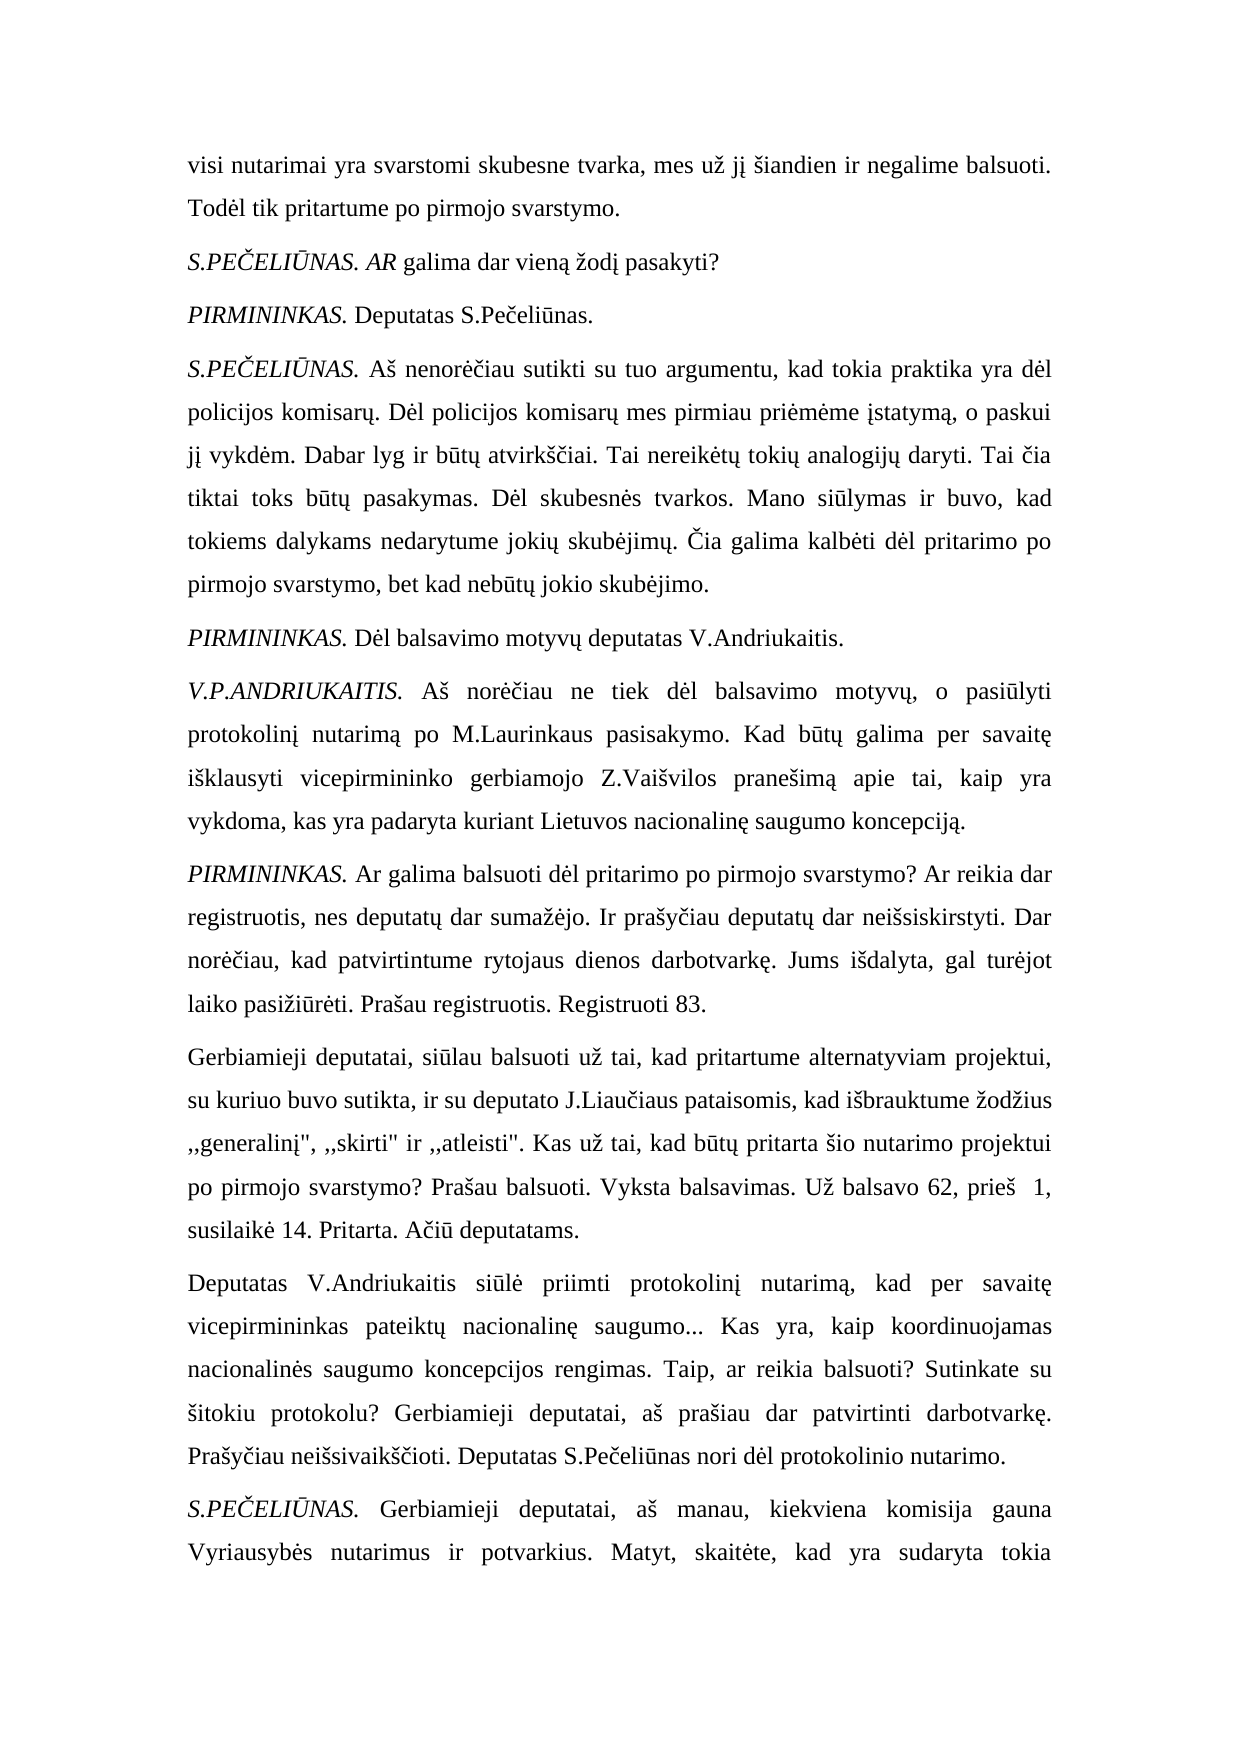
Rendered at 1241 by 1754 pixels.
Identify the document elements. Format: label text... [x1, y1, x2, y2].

text S.PEČELIŪNAS. Aš nenorėčiau sutikti su tuo argumentu, kad tokia praktika yra dėl policijos komisarų. Dėl policijos komisarų mes pirmiau priėmėme įstatymą, o paskui jį vykdėm. Dabar lyg ir būtų atvirkščiai. Tai nereikėtų tokių analogijų daryti. Tai čia tiktai toks būtų pasakymas. Dėl skubesnės tvarkos. Mano siūlymas ir buvo, kad tokiems dalykams nedarytume jokių skubėjimų. Čia galima kalbėti dėl pritarimo po pirmojo svarstymo, bet kad nebūtų jokio skubėjimo. [187, 354, 1053, 598]
text Deputatas V.Andriukaitis siūlė priimti protokolinį nutarimą, kad per savaitę vicepirmininkas pateiktų nacionalinę saugumo... Kas yra, kaip koordinuojamas nacionalinės saugumo koncepcijos rengimas. Taip, ar reikia balsuoti? Sutinkate su šitokiu protokolu? Gerbiamieji deputatai, aš prašiau dar patvirtinti darbotvarkę. Prašyčiau neišsivaikščioti. Deputatas S.Pečeliūnas nori dėl protokolinio nutarimo. [187, 1268, 1053, 1469]
text PIRMININKAS. Deputatas S.Pečeliūnas. [187, 300, 1053, 329]
text S.PEČELIŪNAS. Gerbiamieji deputatai, aš manau, kiekviena komisija gauna Vyriausybės nutarimus ir potvarkius. Matyt, skaitėte, kad yra sudaryta tokia [187, 1494, 1053, 1566]
text Gerbiamieji deputatai, siūlau balsuoti už tai, kad pritartume alternatyviam projektui, su kuriuo buvo sutikta, ir su deputato J.Liaučiaus pataisomis, kad išbrauktume žodžius ,,generalinį", ,,skirti" ir ,,atleisti". Kas už tai, kad būtų pritarta šio nutarimo projektui po pirmojo svarstymo? Prašau balsuoti. Vyksta balsavimas. Už balsavo 62, prieš 1, susilaikė 14. Pritarta. Ačiū deputatams. [187, 1042, 1053, 1243]
text S.PEČELIŪNAS. ar galima dar vieną žodį pasakyti? [187, 247, 1053, 275]
text PIRMININKAS. Dėl balsavimo motyvų deputatas V.Andriukaitis. [187, 623, 1053, 652]
text visi nutarimai yra svarstomi skubesne tvarka, mes už jį šiandien ir negalime balsuoti. Todėl tik pritartume po pirmojo svarstymo. [187, 150, 1053, 222]
text V.P.ANDRIUKAITIS. Aš norėčiau ne tiek dėl balsavimo motyvų, o pasiūlyti protokolinį nutarimą po M.Laurinkaus pasisakymo. Kad būtų galima per savaitę išklausyti vicepirmininko gerbiamojo Z.Vaišvilos pranešimą apie tai, kaip yra vykdoma, kas yra padaryta kuriant Lietuvos nacionalinę saugumo koncepciją. [187, 676, 1053, 834]
text PIRMININKAS. Ar galima balsuoti dėl pritarimo po pirmojo svarstymo? Ar reikia dar registruotis, nes deputatų dar sumažėjo. Ir prašyčiau deputatų dar neišsiskirstyti. Dar norėčiau, kad patvirtintume rytojaus dienos darbotvarkę. Jums išdalyta, gal turėjot laiko pasižiūrėti. Prašau registruotis. Registruoti 83. [187, 859, 1053, 1017]
